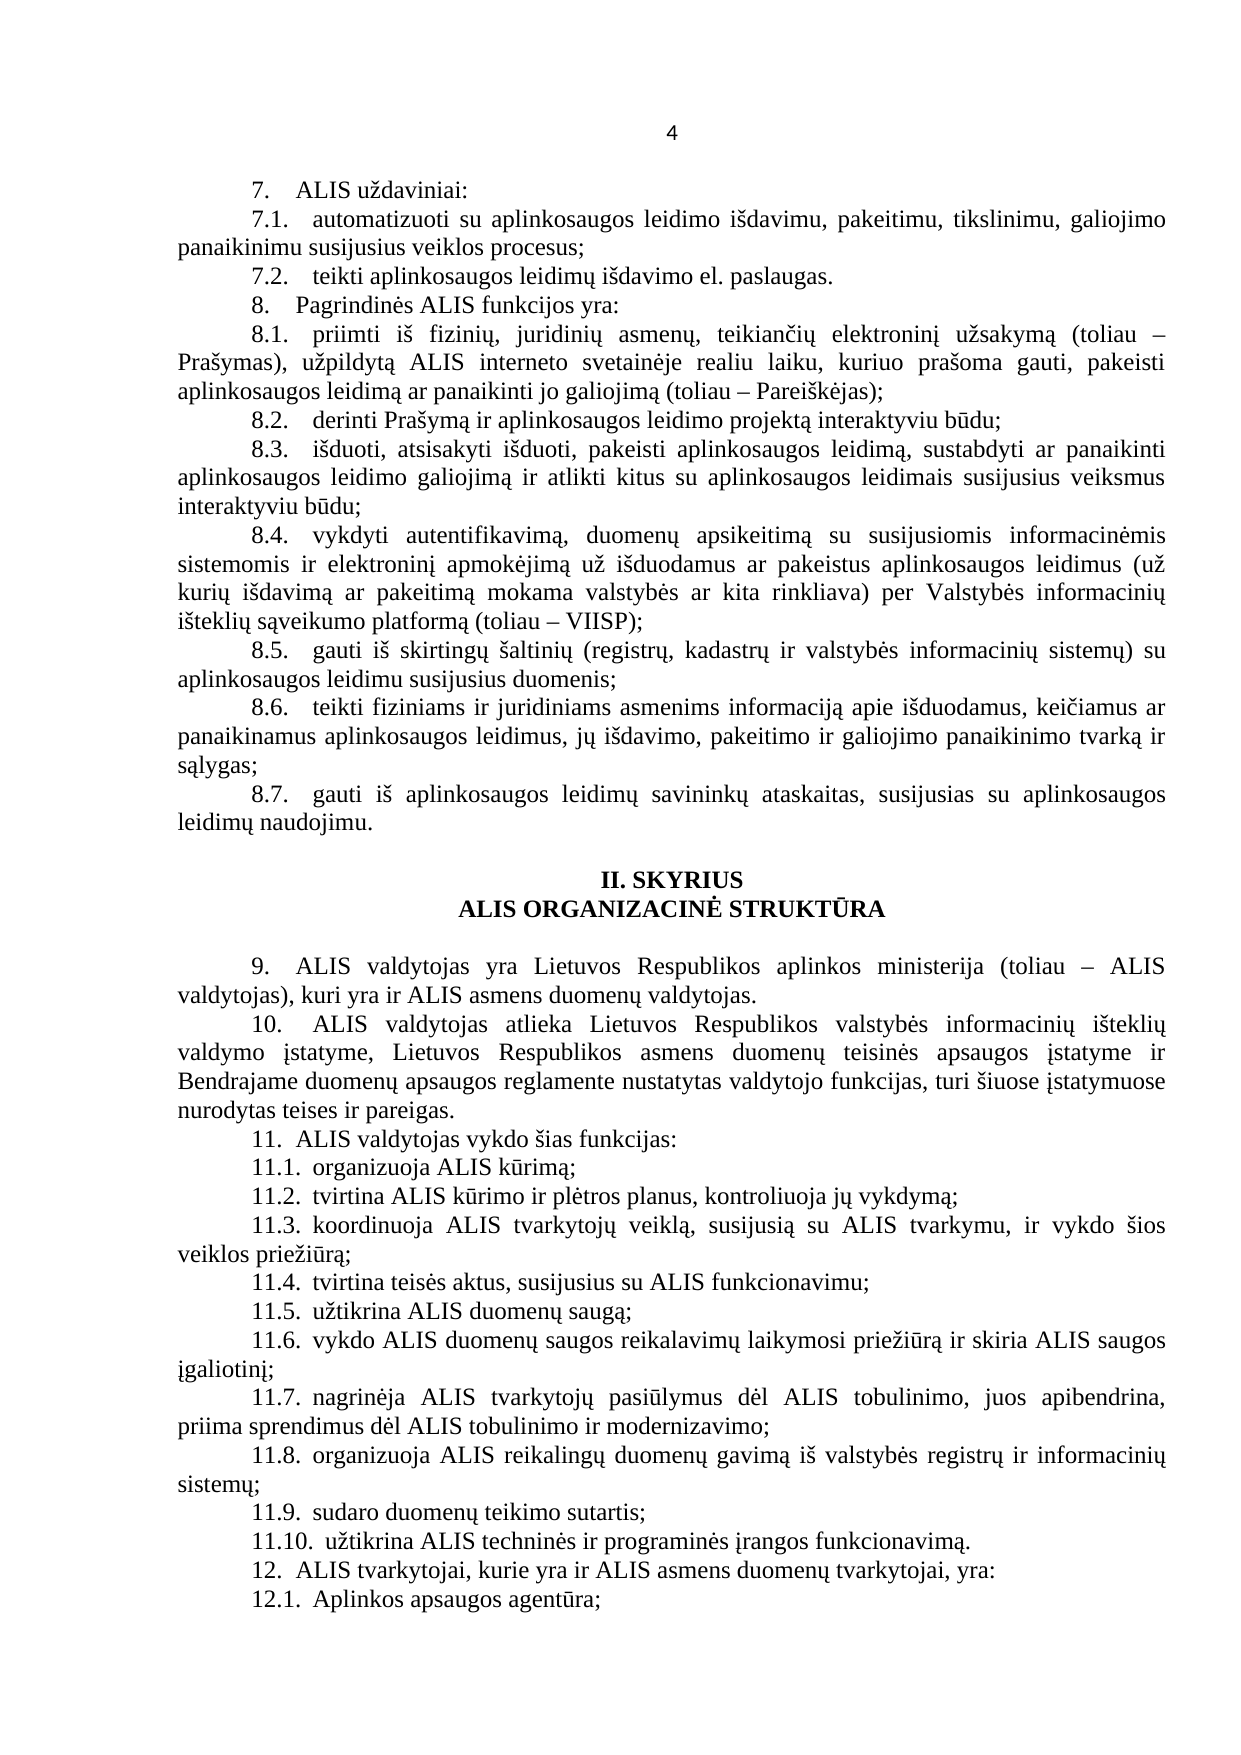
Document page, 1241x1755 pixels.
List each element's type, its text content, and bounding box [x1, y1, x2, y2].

text 11. ALIS valdytojas vykdo šias funkcijas: [177, 1124, 1167, 1152]
text 11.7. nagrinėja ALIS tvarkytojų pasiūlymus dėl ALIS tobulinimo, juos apibendrina, priima sprendimus dėl ALIS tobulinimo ir modernizavimo; [177, 1382, 1167, 1440]
text 12. ALIS tvarkytojai, kurie yra ir ALIS asmens duomenų tvarkytojai, yra: [177, 1555, 1167, 1584]
text 8.6. teikti fiziniams ir juridiniams asmenims informaciją apie išduodamus, keičiamus ar panaikinamus aplinkosaugos leidimus, jų išdavimo, pakeitimo ir galiojimo panaikinimo tvarką ir sąlygas; [177, 692, 1167, 779]
text 8. Pagrindinės ALIS funkcijos yra: [177, 290, 1167, 319]
text 11.2. tvirtina ALIS kūrimo ir plėtros planus, kontroliuoja jų vykdymą; [177, 1181, 1167, 1210]
text 11.5. užtikrina ALIS duomenų saugą; [177, 1296, 1167, 1325]
text 11.1. organizuoja ALIS kūrimą; [177, 1152, 1167, 1181]
text 7.1. automatizuoti su aplinkosaugos leidimo išdavimu, pakeitimu, tikslinimu, galiojimo panaikinimu susijusius veiklos procesus; [177, 204, 1167, 261]
text II. SKYRIUS [177, 865, 1167, 894]
text 8.3. išduoti, atsisakyti išduoti, pakeisti aplinkosaugos leidimą, sustabdyti ar panaikinti aplinkosaugos leidimo galiojimą ir atlikti kitus su aplinkosaugos leidimais susijusius veiksmus interaktyviu būdu; [177, 434, 1167, 520]
text 8.7. gauti iš aplinkosaugos leidimų savininkų ataskaitas, susijusias su aplinkosaugos leidimų naudojimu. [177, 779, 1167, 836]
text 8.2. derinti Prašymą ir aplinkosaugos leidimo projektą interaktyviu būdu; [177, 405, 1167, 434]
text 11.4. tvirtina teisės aktus, susijusius su ALIS funkcionavimu; [177, 1267, 1167, 1296]
text 7.2. teikti aplinkosaugos leidimų išdavimo el. paslaugas. [177, 261, 1167, 290]
text 8.4. vykdyti autentifikavimą, duomenų apsikeitimą su susijusiomis informacinėmis sistemomis ir elektroninį apmokėjimą už išduodamus ar pakeistus aplinkosaugos leidimus (už kurių išdavimą ar pakeitimą mokama valstybės ar kita rinkliava) per Valstybės informacinių išteklių sąveikumo platformą (toliau – VIISP); [177, 520, 1167, 635]
text 8.5. gauti iš skirtingų šaltinių (registrų, kadastrų ir valstybės informacinių sistemų) su aplinkosaugos leidimu susijusius duomenis; [177, 635, 1167, 692]
text 11.10. užtikrina ALIS techninės ir programinės įrangos funkcionavimą. [177, 1526, 1167, 1555]
text 12.1. Aplinkos apsaugos agentūra; [177, 1584, 1167, 1612]
text ALIS ORGANIZACINĖ STRUKTŪRA [177, 894, 1167, 922]
text 10. ALIS valdytojas atlieka Lietuvos Respublikos valstybės informacinių išteklių valdymo įstatyme, Lietuvos Respublikos asmens duomenų teisinės apsaugos įstatyme ir Bendrajame duomenų apsaugos reglamente nustatytas valdytojo funkcijas, turi šiuose įstatymuose nurodytas teises ir pareigas. [177, 1009, 1167, 1124]
text 11.8. organizuoja ALIS reikalingų duomenų gavimą iš valstybės registrų ir informacinių sistemų; [177, 1440, 1167, 1497]
text 11.3. koordinuoja ALIS tvarkytojų veiklą, susijusią su ALIS tvarkymu, ir vykdo šios veiklos priežiūrą; [177, 1210, 1167, 1267]
text 11.6. vykdo ALIS duomenų saugos reikalavimų laikymosi priežiūrą ir skiria ALIS saugos įgaliotinį; [177, 1325, 1167, 1382]
text 7. ALIS uždaviniai: [177, 175, 1167, 204]
text 11.9. sudaro duomenų teikimo sutartis; [177, 1497, 1167, 1526]
text 9. ALIS valdytojas yra Lietuvos Respublikos aplinkos ministerija (toliau – ALIS valdytojas), kuri yra ir ALIS asmens duomenų valdytojas. [177, 951, 1167, 1009]
text 8.1. priimti iš fizinių, juridinių asmenų, teikiančių elektroninį užsakymą (toliau – Prašymas), užpildytą ALIS interneto svetainėje realiu laiku, kuriuo prašoma gauti, pakeisti aplinkosaugos leidimą ar panaikinti jo galiojimą (toliau – Pareiškėjas); [177, 319, 1167, 405]
